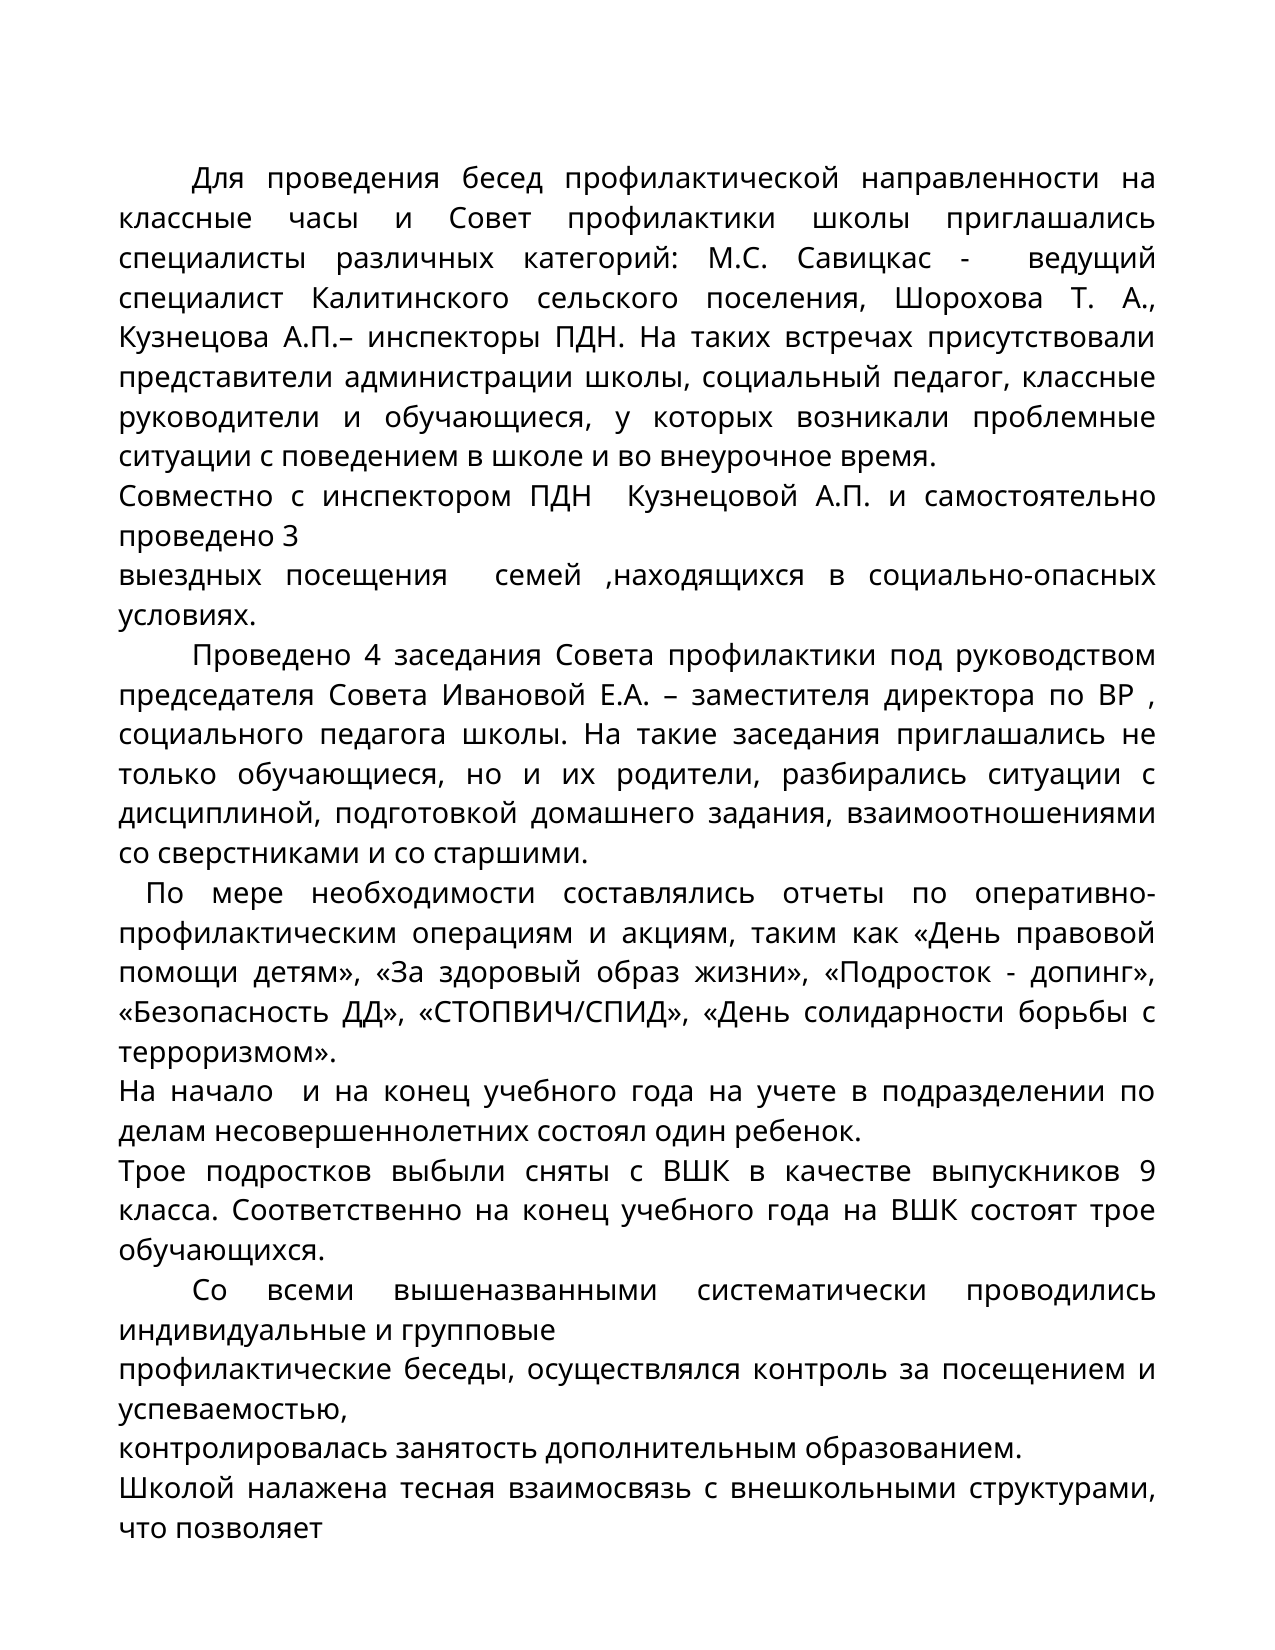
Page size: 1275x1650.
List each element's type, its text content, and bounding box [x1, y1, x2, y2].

text контролировалась занятость дополнительным образованием. [118, 1428, 1157, 1467]
text Школой налажена тесная взаимосвязь с внешкольными структурами, что позволяет [118, 1467, 1157, 1547]
text Трое подростков выбыли сняты с ВШК в качестве выпускников 9 класса. Соответственно на конец учебного года на ВШК состоят трое обучающихся. [118, 1150, 1157, 1269]
text Совместно с инспектором ПДН Кузнецовой А.П. и самостоятельно проведено 3 [118, 475, 1157, 555]
text По мере необходимости составлялись отчеты по оперативно-профилактическим операциям и акциям, таким как «День правовой помощи детям», «За здоровый образ жизни», «Подросток - допинг», «Безопасность ДД», «СТОПВИЧ/СПИД», «День солидарности борьбы с терроризмом». [118, 872, 1157, 1071]
text Проведено 4 заседания Совета профилактики под руководством председателя Совета Ивановой Е.А. – заместителя директора по ВР , социального педагога школы. На такие заседания приглашались не только обучающиеся, но и их родители, разбирались ситуации с дисциплиной, подготовкой домашнего задания, взаимоотношениями со сверстниками и со старшими. [118, 634, 1157, 872]
text На начало и на конец учебного года на учете в подразделении по делам несовершеннолетних состоял один ребенок. [118, 1071, 1157, 1150]
text выездных посещения семей ,находящихся в социально-опасных условиях. [118, 555, 1157, 634]
text Со всеми вышеназванными систематически проводились индивидуальные и групповые [118, 1269, 1157, 1348]
text Для проведения бесед профилактической направленности на классные часы и Совет профилактики школы приглашались специалисты различных категорий: М.С. Савицкас - ведущий специалист Калитинского сельского поселения, Шорохова Т. А., Кузнецова А.П.– инспекторы ПДН. На таких встречах присутствовали представители администрации школы, социальный педагог, классные руководители и обучающиеся, у которых возникали проблемные ситуации с поведением в школе и во внеурочное время. [118, 158, 1157, 475]
text профилактические беседы, осуществлялся контроль за посещением и успеваемостью, [118, 1348, 1157, 1428]
